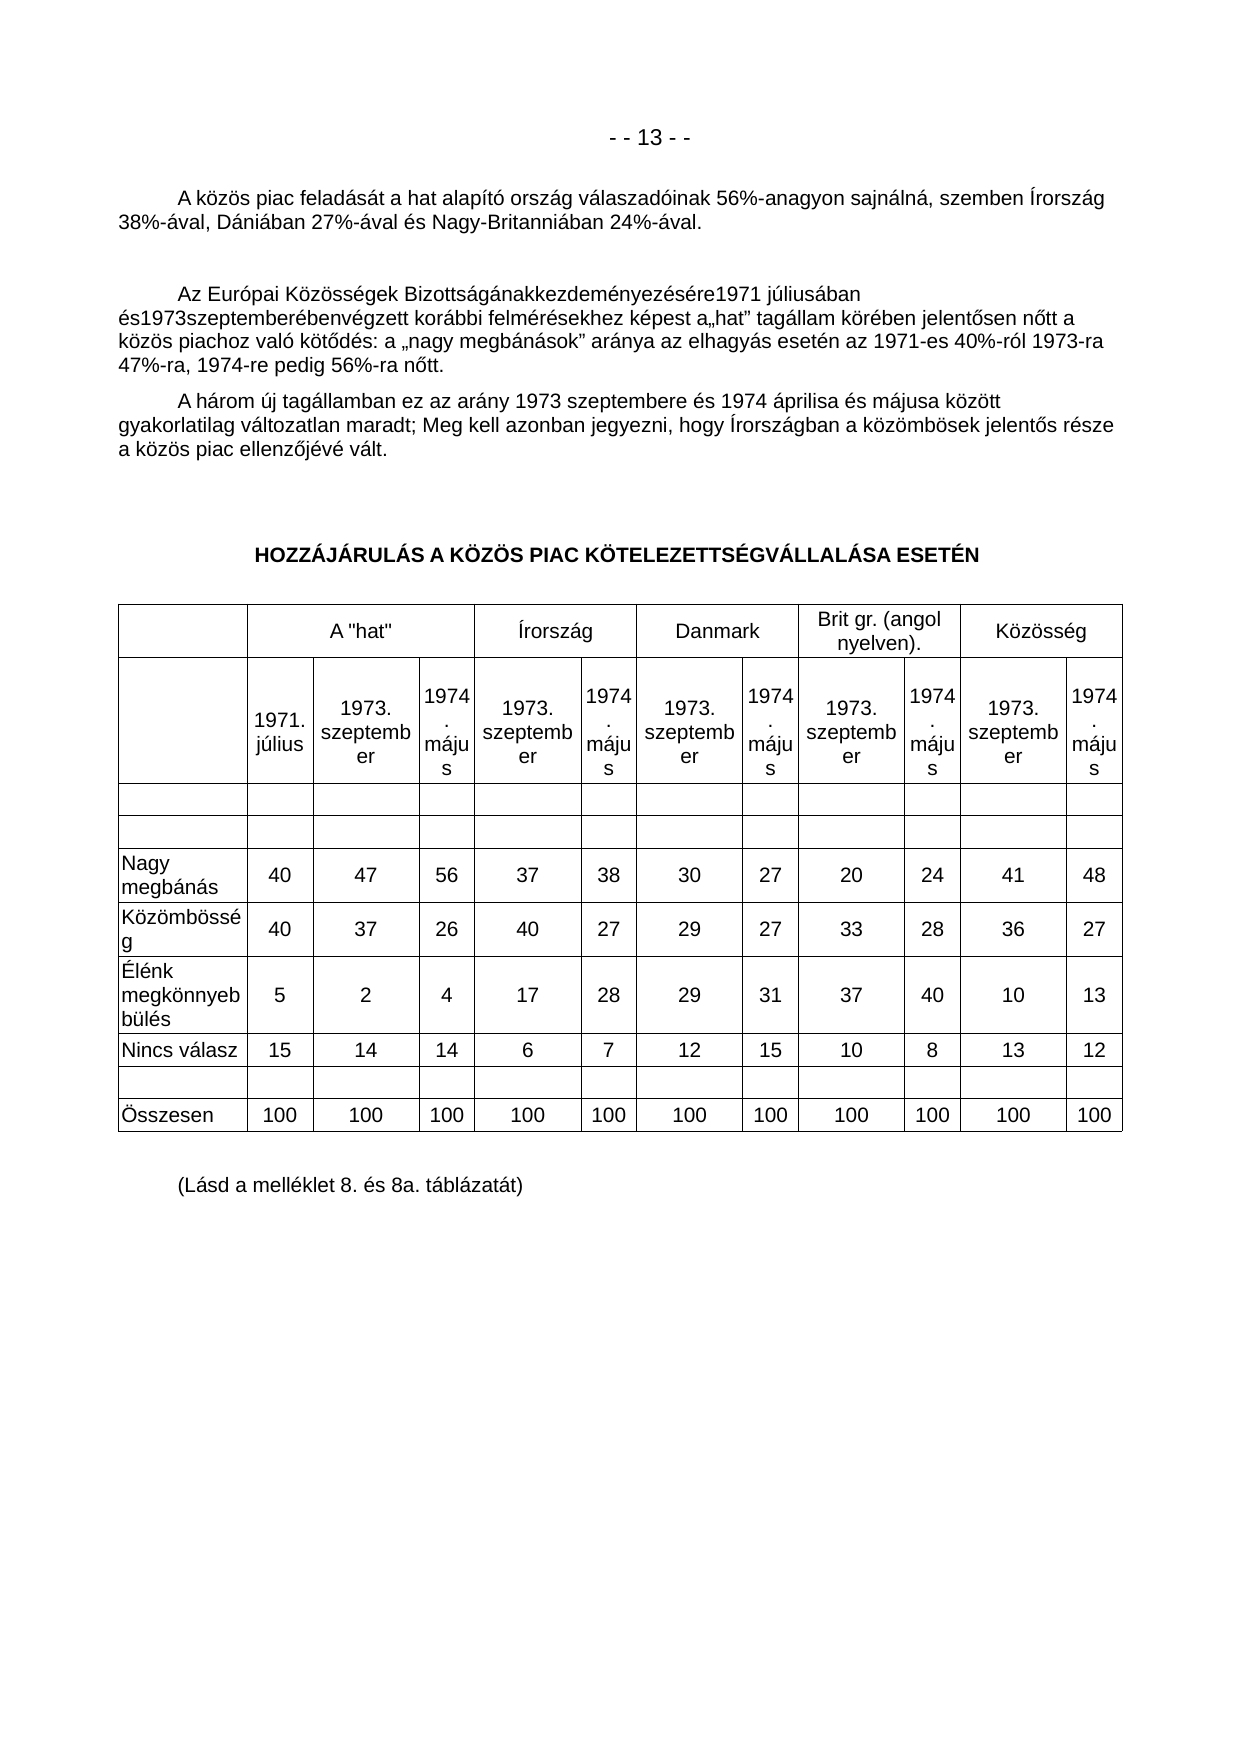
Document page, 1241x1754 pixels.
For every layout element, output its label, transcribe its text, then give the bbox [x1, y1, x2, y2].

table_cell [743, 816, 798, 848]
table_cell [743, 1067, 798, 1098]
table_cell 100 [314, 1099, 419, 1131]
table_cell 8 [905, 1034, 960, 1066]
table_cell Danmark [637, 605, 798, 657]
table_cell 33 [799, 903, 904, 956]
table_cell [119, 816, 247, 848]
table_cell [961, 816, 1066, 848]
table_cell 100 [1067, 1099, 1122, 1131]
table_cell [961, 1067, 1066, 1098]
table_cell 1973. szeptember [961, 658, 1066, 783]
table_cell [1066, 571, 1122, 603]
table_cell 24 [905, 849, 960, 902]
table_cell 1974. május [743, 658, 798, 783]
table_cell [247, 571, 313, 603]
text A közös piac feladását a hat alapító ország válaszadóinak 56%-anagyon sajnálná, szemben Írország 38%-ával, Dániában 27%-ával és Nagy-Britanniában 24%-ával. [118, 186, 1122, 234]
table_cell [118, 571, 247, 603]
table_cell 29 [637, 903, 742, 956]
table_cell [905, 1067, 960, 1098]
table_cell 1974. május [582, 658, 636, 783]
table_cell Nagy megbánás [119, 849, 247, 902]
table_cell [475, 571, 581, 603]
table_cell [799, 816, 904, 848]
table_cell 15 [743, 1034, 798, 1066]
table_cell 13 [961, 1034, 1066, 1066]
table_cell 1973. szeptember [637, 658, 742, 783]
table_cell 10 [961, 957, 1066, 1033]
table_header HOZZÁJÁRULÁS A KÖZÖS PIAC KÖTELEZETTSÉGVÁLLALÁSA ESETÉN [118, 539, 1122, 571]
table_cell [743, 784, 798, 815]
table_cell [475, 784, 581, 815]
table_cell [119, 784, 247, 815]
table_cell Közömbösség [119, 903, 247, 956]
table_cell [799, 784, 904, 815]
table_cell 100 [637, 1099, 742, 1131]
table_cell [904, 571, 960, 603]
table_cell [119, 605, 247, 657]
table_cell [475, 816, 581, 848]
table_cell [314, 784, 419, 815]
table_cell Élénk megkönnyebbülés [119, 957, 247, 1033]
table_cell 29 [637, 957, 742, 1033]
table_cell [637, 784, 742, 815]
table_cell 14 [420, 1034, 474, 1066]
table_cell [119, 1067, 247, 1098]
table_cell [798, 571, 904, 603]
table_cell 1973. szeptember [475, 658, 581, 783]
table_cell 100 [905, 1099, 960, 1131]
table_cell 37 [475, 849, 581, 902]
table_cell [475, 1067, 581, 1098]
table_cell 40 [248, 849, 313, 902]
table_cell 100 [420, 1099, 474, 1131]
table_cell Összesen [119, 1099, 247, 1131]
table_cell [637, 816, 742, 848]
table_cell 10 [799, 1034, 904, 1066]
table_cell [743, 571, 798, 603]
table_cell [419, 571, 474, 603]
table_cell 56 [420, 849, 474, 902]
table_cell 37 [799, 957, 904, 1033]
table_cell 28 [905, 903, 960, 956]
table_cell 100 [961, 1099, 1066, 1131]
table_cell 100 [475, 1099, 581, 1131]
text Az Európai Közösségek Bizottságánakkezdeményezésére1971 júliusában és1973szeptemberébenvégzett korábbi felmérésekhez képest a„hat” tagállam körében jelentősen nőtt a közös piachoz való kötődés: a „nagy megbánások” aránya az elhagyás esetén az 1971-es 40%-ról 1973-ra 47%-ra, 1974-re pedig 56%-ra nőtt. [118, 281, 1122, 377]
table_cell 6 [475, 1034, 581, 1066]
table_cell 15 [248, 1034, 313, 1066]
table_cell 41 [961, 849, 1066, 902]
table_cell 20 [799, 849, 904, 902]
table_cell 1974. május [1067, 658, 1122, 783]
table_cell [582, 1067, 636, 1098]
table_cell 4 [420, 957, 474, 1033]
table_cell Brit gr. (angol nyelven). [799, 605, 960, 657]
table_cell 38 [582, 849, 636, 902]
table_cell [1067, 784, 1122, 815]
table_cell A "hat" [248, 605, 474, 657]
table_cell 36 [961, 903, 1066, 956]
table_cell 27 [743, 903, 798, 956]
table_cell [248, 1067, 313, 1098]
table_cell [799, 1067, 904, 1098]
table_cell 48 [1067, 849, 1122, 902]
table_cell [314, 1067, 419, 1098]
table_cell 27 [582, 903, 636, 956]
table_cell 47 [314, 849, 419, 902]
table_cell [313, 571, 419, 603]
table_cell 1973. szeptember [799, 658, 904, 783]
table_cell 100 [743, 1099, 798, 1131]
table_cell 12 [1067, 1034, 1122, 1066]
table_cell [314, 816, 419, 848]
table_cell [637, 1067, 742, 1098]
text A három új tagállamban ez az arány 1973 szeptembere és 1974 áprilisa és májusa között gyakorlatilag változatlan maradt; Meg kell azonban jegyezni, hogy Írországban a közömbösek jelentős része a közös piac ellenzőjévé vált. [118, 389, 1122, 461]
table_cell 28 [582, 957, 636, 1033]
table_cell 100 [582, 1099, 636, 1131]
table_cell 40 [475, 903, 581, 956]
table_cell 27 [743, 849, 798, 902]
table_cell 13 [1067, 957, 1122, 1033]
table_cell 26 [420, 903, 474, 956]
table_cell [905, 784, 960, 815]
table_cell 100 [799, 1099, 904, 1131]
table_cell 2 [314, 957, 419, 1033]
table_cell 17 [475, 957, 581, 1033]
table_cell 1971. július [248, 658, 313, 783]
table_cell 12 [637, 1034, 742, 1066]
table_cell 30 [637, 849, 742, 902]
table_cell 1974. május [420, 658, 474, 783]
table_cell Közösség [961, 605, 1122, 657]
table_cell 7 [582, 1034, 636, 1066]
table_cell [119, 658, 247, 783]
table_cell Nincs válasz [119, 1034, 247, 1066]
table_cell [248, 784, 313, 815]
table_cell 1973. szeptember [314, 658, 419, 783]
table_cell [636, 571, 742, 603]
table_cell [248, 816, 313, 848]
table_cell 27 [1067, 903, 1122, 956]
table_cell [420, 816, 474, 848]
table_cell [1067, 816, 1122, 848]
table_cell 100 [248, 1099, 313, 1131]
table_cell [905, 816, 960, 848]
table_cell 40 [905, 957, 960, 1033]
table_cell [581, 571, 636, 603]
table_cell [1067, 1067, 1122, 1098]
table_cell [961, 784, 1066, 815]
table_cell [582, 816, 636, 848]
table_cell [582, 784, 636, 815]
table_cell Írország [475, 605, 636, 657]
text (Lásd a melléklet 8. és 8a. táblázatát) [118, 1172, 1122, 1196]
table_cell 5 [248, 957, 313, 1033]
table_cell 1974. május [905, 658, 960, 783]
table_cell 14 [314, 1034, 419, 1066]
table_cell [420, 1067, 474, 1098]
table_cell [960, 571, 1066, 603]
table_cell 40 [248, 903, 313, 956]
table_cell 31 [743, 957, 798, 1033]
table_cell [420, 784, 474, 815]
table_cell 37 [314, 903, 419, 956]
